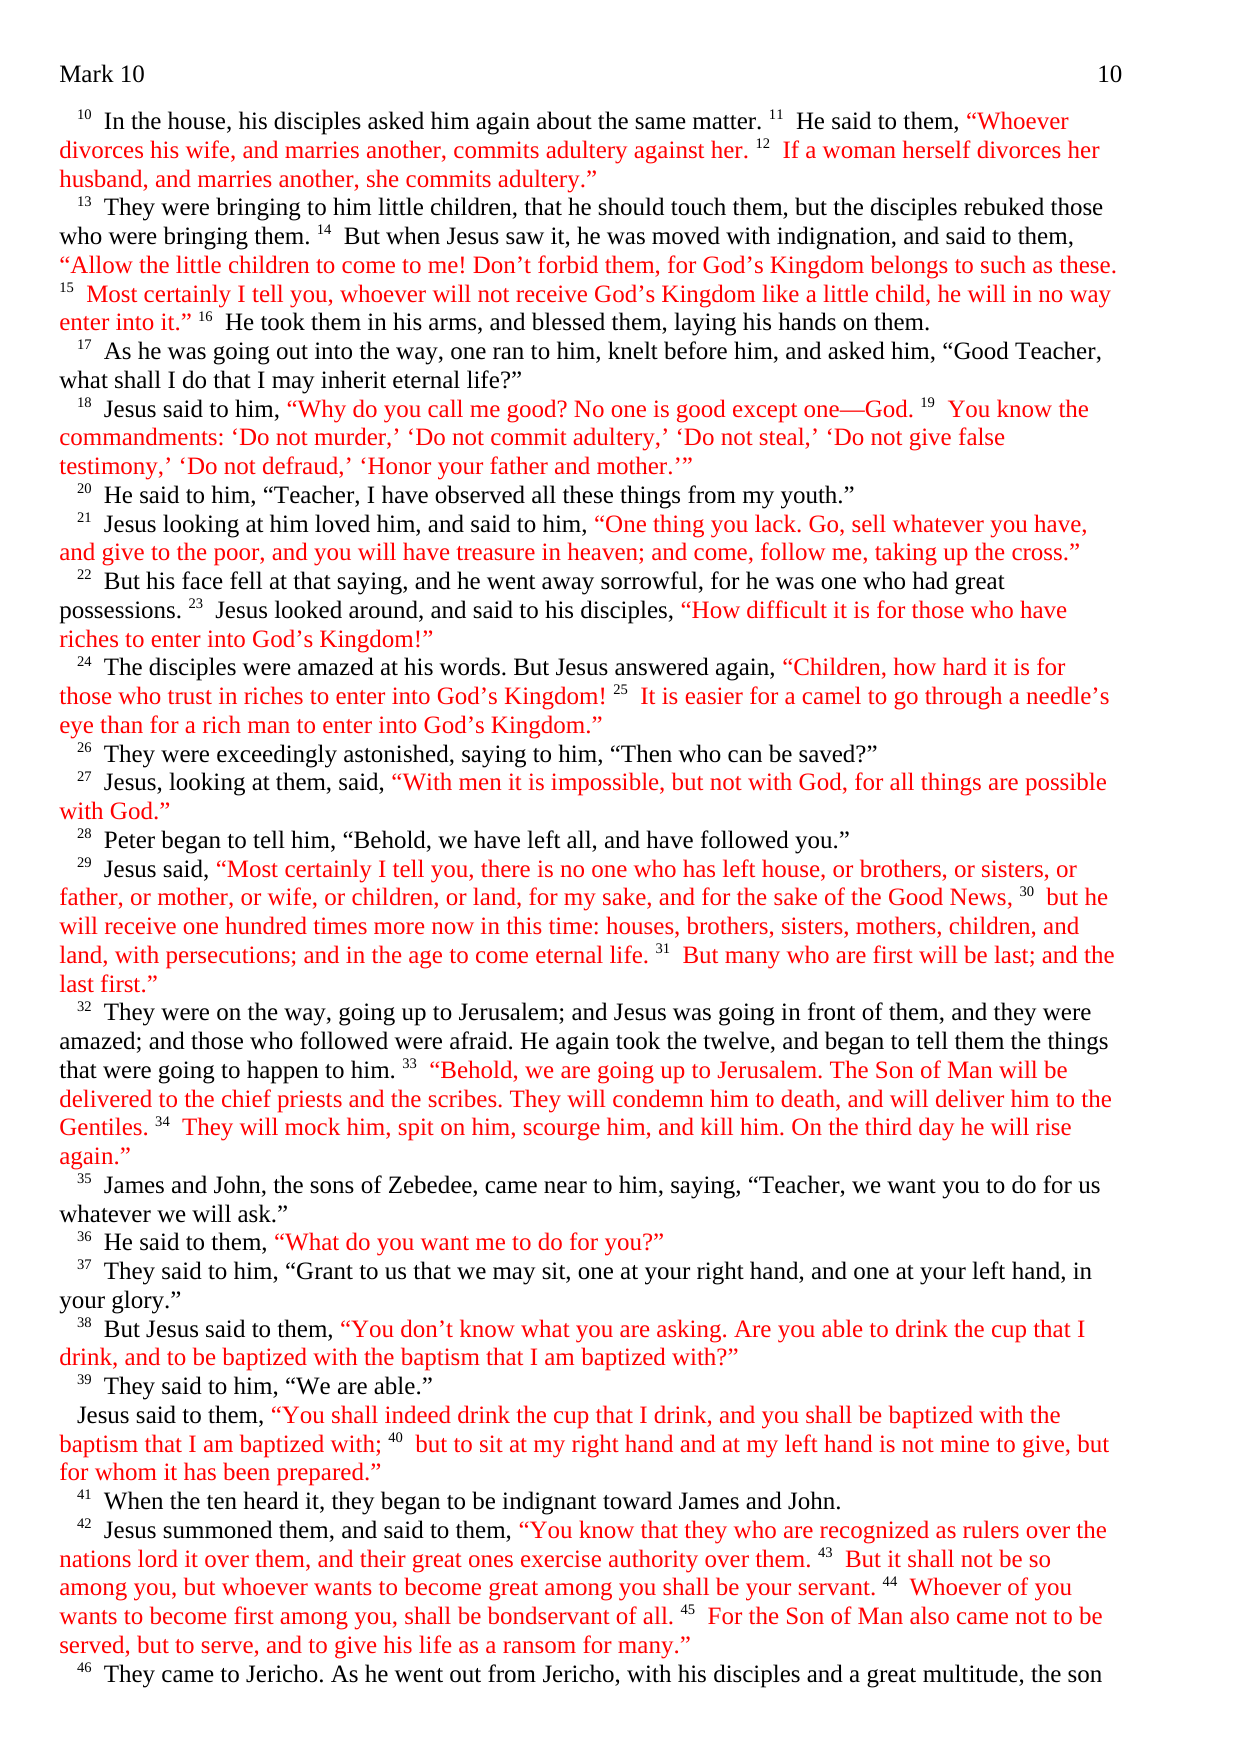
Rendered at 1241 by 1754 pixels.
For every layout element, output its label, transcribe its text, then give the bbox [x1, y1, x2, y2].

text 46 They came to Jericho. As he went out from Jericho, with his disciples and a great multitude, the son [59, 1659, 1122, 1687]
text 35 James and John, the sons of Zebedee, came near to him, saying, “Teacher, we want you to do for us whatever we will ask.” [59, 1170, 1122, 1227]
text 37 They said to him, “Grant to us that we may sit, one at your right hand, and one at your left hand, in your glory.” [59, 1256, 1122, 1314]
text 13 They were bringing to him little children, that he should touch them, but the disciples rebuked those who were bringing them. 14 But when Jesus saw it, he was moved with indignation, and said to them, “Allow the little children to come to me! Don’t forbid them, for God’s Kingdom belongs to such as these. 15 Most certainly I tell you, whoever will not receive God’s Kingdom like a little child, he will in no way enter into it.” 16 He took them in his arms, and blessed them, laying his hands on them. [59, 192, 1122, 336]
text 29 Jesus said, “Most certainly I tell you, there is no one who has left house, or brothers, or sisters, or father, or mother, or wife, or children, or land, for my sake, and for the sake of the Good News, 30 but he will receive one hundred times more now in this time: houses, brothers, sisters, mothers, children, and land, with persecutions; and in the age to come eternal life. 31 But many who are first will be last; and the last first.” [59, 854, 1122, 997]
text 27 Jesus, looking at them, said, “With men it is impossible, but not with God, for all things are possible with God.” [59, 767, 1122, 825]
text 22 But his face fell at that saying, and he went away sorrowful, for he was one who had great possessions. 23 Jesus looked around, and said to his disciples, “How difficult it is for those who have riches to enter into God’s Kingdom!” [59, 566, 1122, 652]
text 26 They were exceedingly astonished, saying to him, “Then who can be saved?” [59, 739, 1122, 767]
text 38 But Jesus said to them, “You don’t know what you are asking. Are you able to drink the cup that I drink, and to be baptized with the baptism that I am baptized with?” [59, 1314, 1122, 1371]
text 28 Peter began to tell him, “Behold, we have left all, and have followed you.” [59, 825, 1122, 854]
text 42 Jesus summoned them, and said to them, “You know that they who are recognized as rulers over the nations lord it over them, and their great ones exercise authority over them. 43 But it shall not be so among you, but whoever wants to become great among you shall be your servant. 44 Whoever of you wants to become first among you, shall be bondservant of all. 45 For the Son of Man also came not to be served, but to serve, and to give his life as a ransom for many.” [59, 1515, 1122, 1659]
text 10 In the house, his disciples asked him again about the same matter. 11 He said to them, “Whoever divorces his wife, and marries another, commits adultery against her. 12 If a woman herself divorces her husband, and marries another, she commits adultery.” [59, 106, 1122, 192]
text 32 They were on the way, going up to Jerusalem; and Jesus was going in front of them, and they were amazed; and those who followed were afraid. He again took the twelve, and began to tell them the things that were going to happen to him. 33 “Behold, we are going up to Jerusalem. The Son of Man will be delivered to the chief priests and the scribes. They will condemn him to death, and will deliver him to the Gentiles. 34 They will mock him, spit on him, scourge him, and kill him. On the third day he will rise again.” [59, 997, 1122, 1170]
text 18 Jesus said to him, “Why do you call me good? No one is good except one—God. 19 You know the commandments: ‘Do not murder,’ ‘Do not commit adultery,’ ‘Do not steal,’ ‘Do not give false testimony,’ ‘Do not defraud,’ ‘Honor your father and mother.’” [59, 394, 1122, 480]
text 39 They said to him, “We are able.” [59, 1371, 1122, 1400]
text 24 The disciples were amazed at his words. But Jesus answered again, “Children, how hard it is for those who trust in riches to enter into God’s Kingdom! 25 It is easier for a camel to go through a needle’s eye than for a rich man to enter into God’s Kingdom.” [59, 652, 1122, 739]
text 21 Jesus looking at him loved him, and said to him, “One thing you lack. Go, sell whatever you have, and give to the poor, and you will have treasure in heaven; and come, follow me, taking up the cross.” [59, 509, 1122, 566]
text 17 As he was going out into the way, one ran to him, knelt before him, and asked him, “Good Teacher, what shall I do that I may inherit eternal life?” [59, 336, 1122, 394]
text Jesus said to them, “You shall indeed drink the cup that I drink, and you shall be baptized with the baptism that I am baptized with; 40 but to sit at my right hand and at my left hand is not mine to give, but for whom it has been prepared.” [59, 1400, 1122, 1486]
text 36 He said to them, “What do you want me to do for you?” [59, 1227, 1122, 1256]
text 41 When the ten heard it, they began to be indignant toward James and John. [59, 1486, 1122, 1515]
text 20 He said to him, “Teacher, I have observed all these things from my youth.” [59, 480, 1122, 509]
